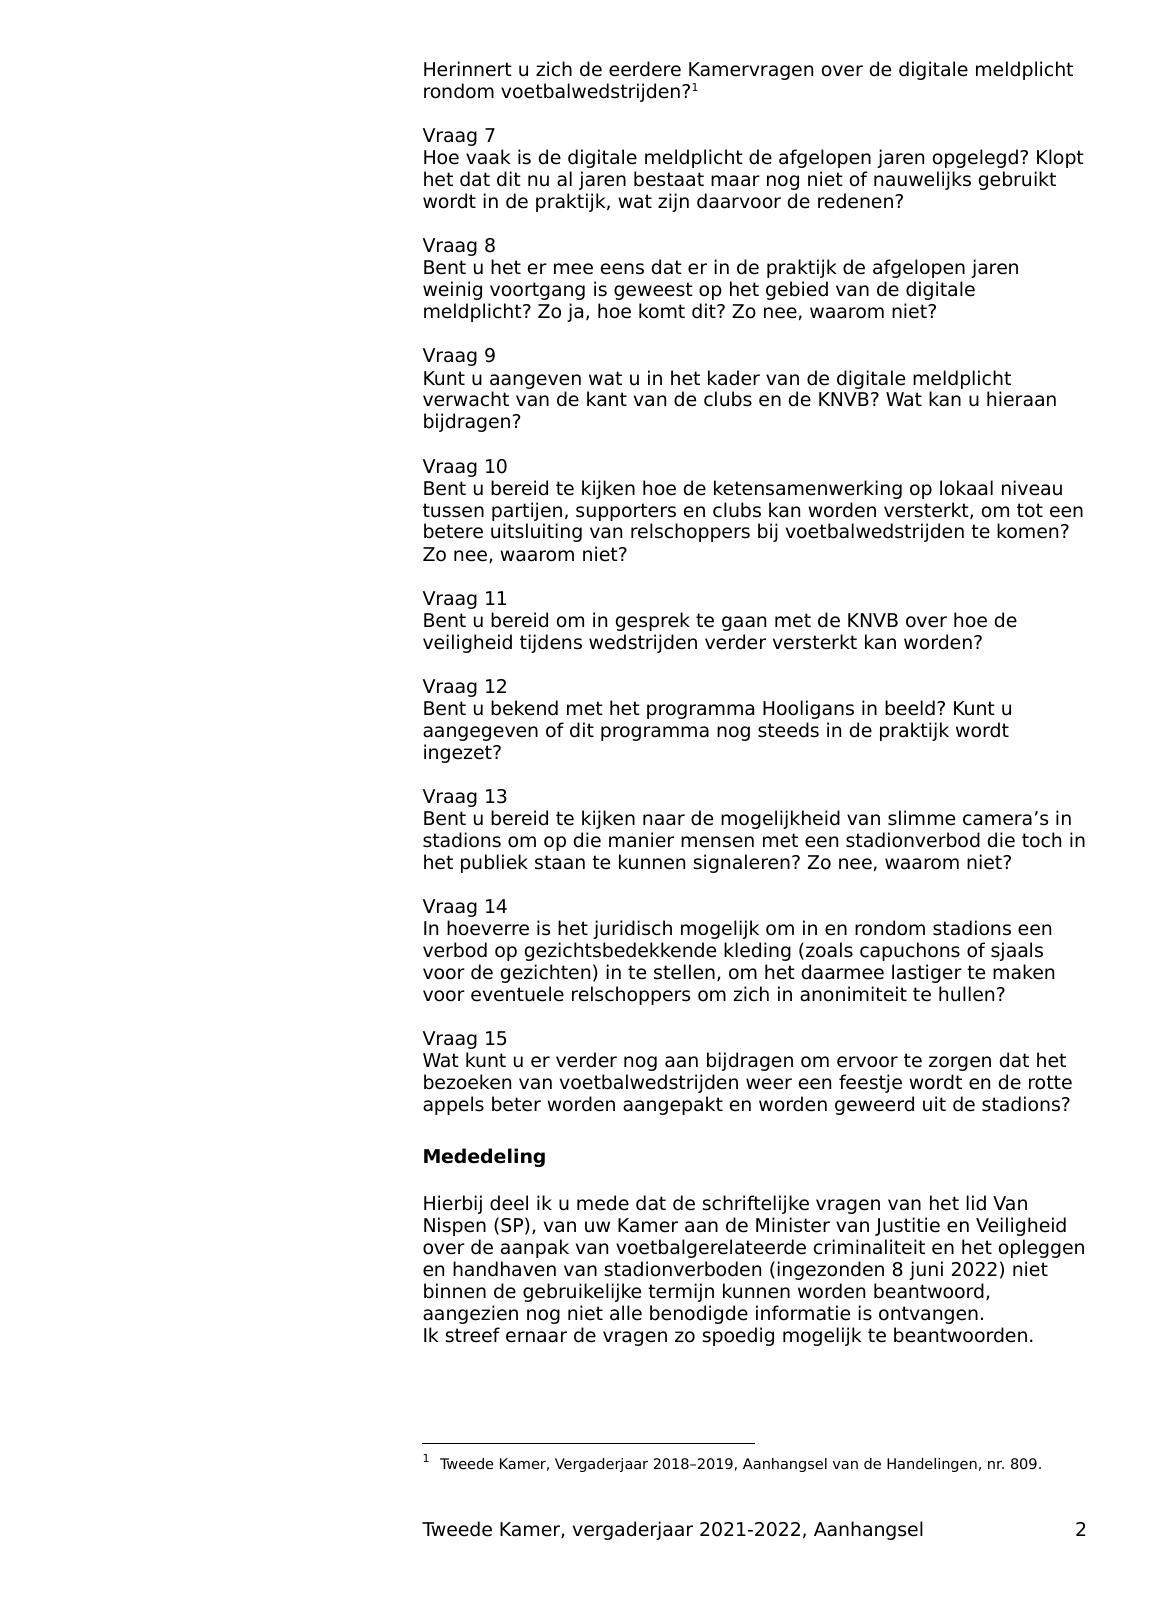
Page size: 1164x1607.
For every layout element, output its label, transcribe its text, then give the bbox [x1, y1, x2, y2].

text Vraag 10 [422, 456, 1087, 477]
text Tweede Kamer, Vergaderjaar 2018–2019, Aanhangsel van de Handelingen, nr. 809. [422, 1452, 1087, 1474]
text Bent u bekend met het programma Hooligans in beeld? Kunt u aangegeven of dit programma nog steeds in de praktijk wordt ingezet? [422, 698, 1087, 764]
text Herinnert u zich de eerdere Kamervragen over de digitale meldplicht rondom voetbalwedstrijden? [422, 59, 1087, 103]
text Bent u bereid te kijken hoe de ketensamenwerking op lokaal niveau tussen partijen, supporters en clubs kan worden versterkt, om tot een betere uitsluiting van relschoppers bij voetbalwedstrijden te komen? Zo nee, waarom niet? [422, 477, 1087, 565]
text Vraag 15 [422, 1028, 1087, 1050]
text Hoe vaak is de digitale meldplicht de afgelopen jaren opgelegd? Klopt het dat dit nu al jaren bestaat maar nog niet of nauwelijks gebruikt wordt in de praktijk, wat zijn daarvoor de redenen? [422, 147, 1087, 213]
text Wat kunt u er verder nog aan bijdragen om ervoor te zorgen dat het bezoeken van voetbalwedstrijden weer een feestje wordt en de rotte appels beter worden aangepakt en worden geweerd uit de stadions? [422, 1050, 1087, 1116]
text Vraag 13 [422, 786, 1087, 808]
text Bent u bereid om in gesprek te gaan met de KNVB over hoe de veiligheid tijdens wedstrijden verder versterkt kan worden? [422, 609, 1087, 653]
text Bent u het er mee eens dat er in de praktijk de afgelopen jaren weinig voortgang is geweest op het gebied van de digitale meldplicht? Zo ja, hoe komt dit? Zo nee, waarom niet? [422, 257, 1087, 323]
text Vraag 7 [422, 125, 1087, 147]
subtitle Mededeling [422, 1146, 1087, 1168]
text Kunt u aangeven wat u in het kader van de digitale meldplicht verwacht van de kant van de clubs en de KNVB? Wat kan u hieraan bijdragen? [422, 367, 1087, 433]
text Hierbij deel ik u mede dat de schriftelijke vragen van het lid Van Nispen (SP), van uw Kamer aan de Minister van Justitie en Veiligheid over de aanpak van voetbalgerelateerde criminaliteit en het opleggen en handhaven van stadionverboden (ingezonden 8 juni 2022) niet binnen de gebruikelijke termijn kunnen worden beantwoord, aangezien nog niet alle benodigde informatie is ontvangen. [422, 1193, 1087, 1325]
text Vraag 12 [422, 676, 1087, 698]
text Ik streef ernaar de vragen zo spoedig mogelijk te beantwoorden. [422, 1325, 1087, 1347]
text Vraag 9 [422, 345, 1087, 367]
text In hoeverre is het juridisch mogelijk om in en rondom stadions een verbod op gezichtsbedekkende kleding (zoals capuchons of sjaals voor de gezichten) in te stellen, om het daarmee lastiger te maken voor eventuele relschoppers om zich in anonimiteit te hullen? [422, 918, 1087, 1006]
text Vraag 14 [422, 896, 1087, 918]
text Vraag 11 [422, 588, 1087, 609]
text Vraag 8 [422, 235, 1087, 257]
text Bent u bereid te kijken naar de mogelijkheid van slimme camera’s in stadions om op die manier mensen met een stadionverbod die toch in het publiek staan te kunnen signaleren? Zo nee, waarom niet? [422, 808, 1087, 874]
